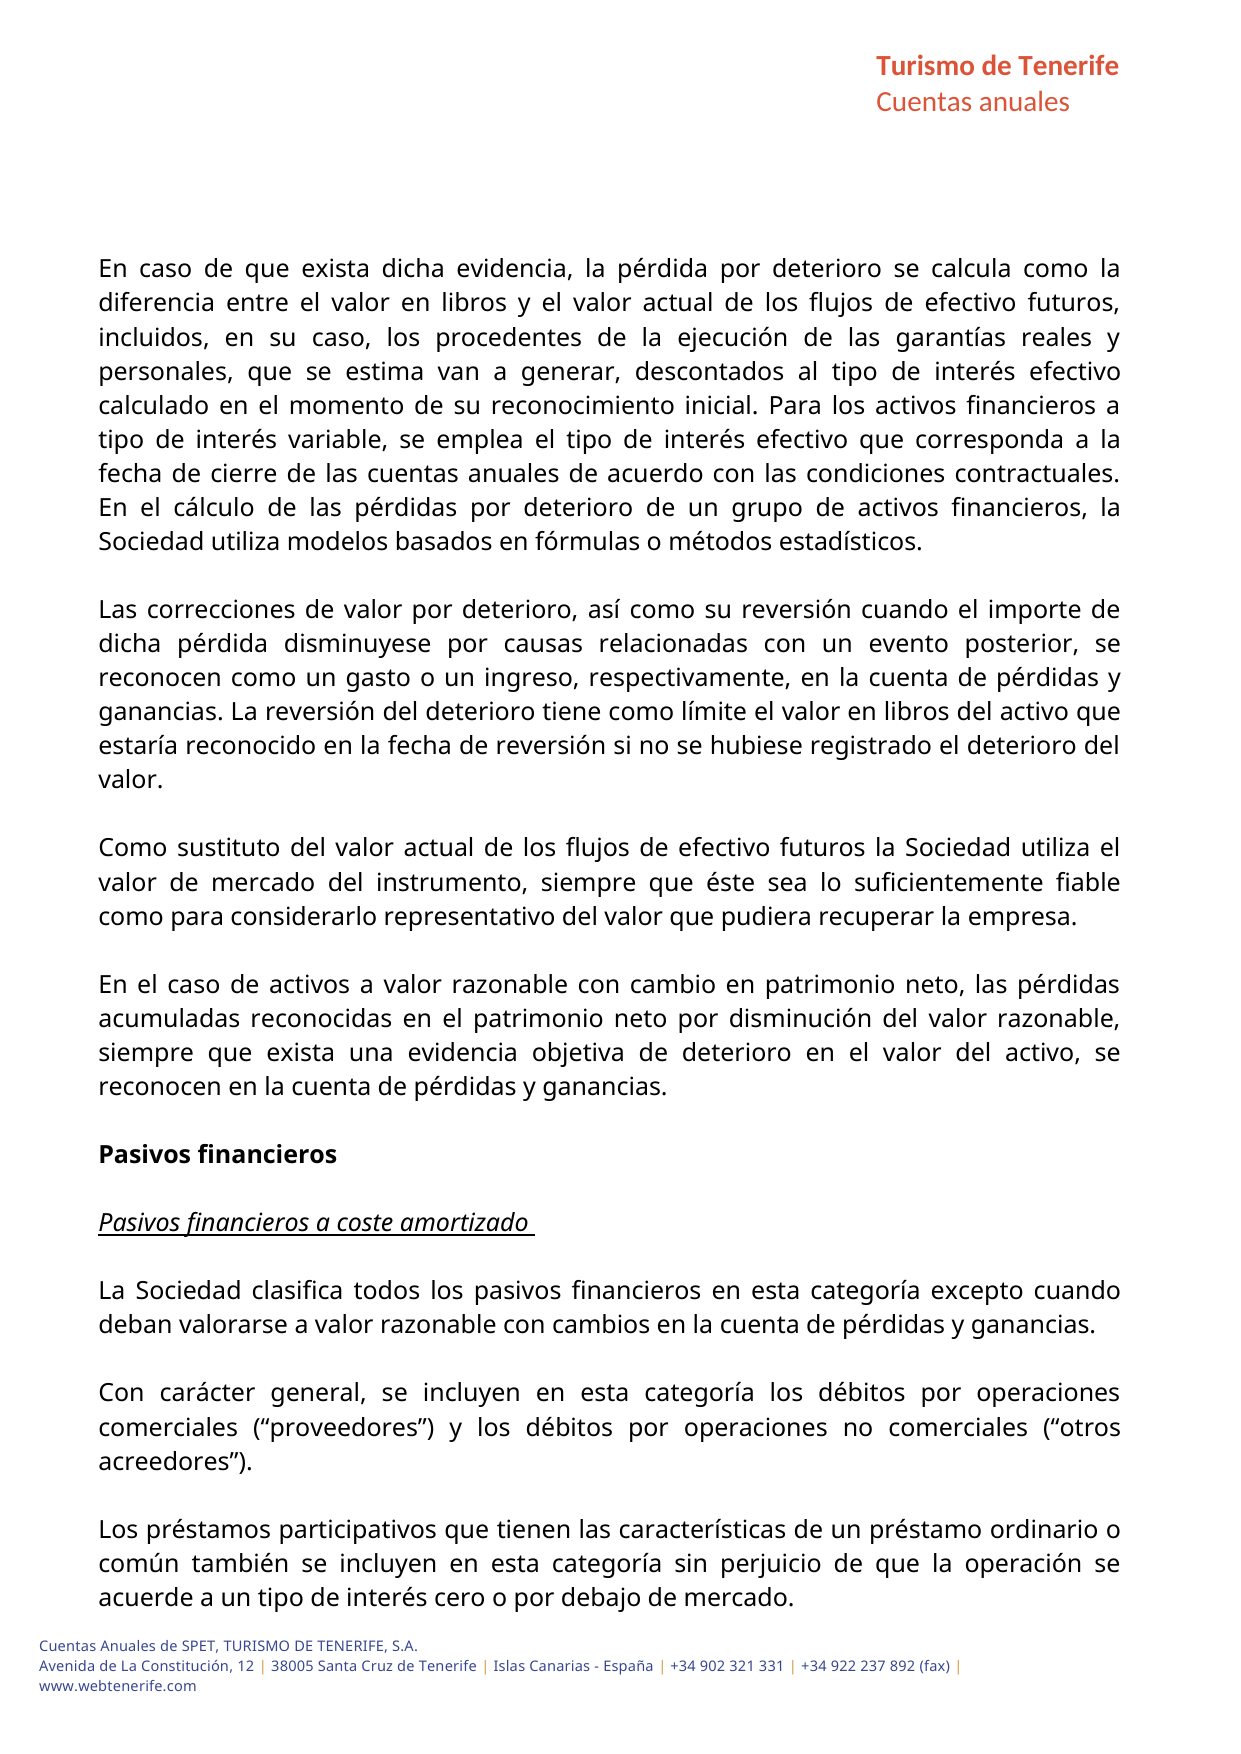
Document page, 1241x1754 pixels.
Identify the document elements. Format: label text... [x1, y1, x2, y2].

text La Sociedad clasifica todos los pasivos financieros en esta categoría excepto cuando deban valorarse a valor razonable con cambios en la cuenta de pérdidas y ganancias. [98, 1273, 1122, 1341]
text Pasivos financieros [98, 1137, 1122, 1171]
text Las correcciones de valor por deterioro, así como su reversión cuando el importe de dicha pérdida disminuyese por causas relacionadas con un evento posterior, se reconocen como un gasto o un ingreso, respectivamente, en la cuenta de pérdidas y ganancias. La reversión del deterioro tiene como límite el valor en libros del activo que estaría reconocido en la fecha de reversión si no se hubiese registrado el deterioro del valor. [98, 592, 1122, 796]
text Pasivos financieros a coste amortizado [98, 1205, 1122, 1239]
text En caso de que exista dicha evidencia, la pérdida por deterioro se calcula como la diferencia entre el valor en libros y el valor actual de los flujos de efectivo futuros, incluidos, en su caso, los procedentes de la ejecución de las garantías reales y personales, que se estima van a generar, descontados al tipo de interés efectivo calculado en el momento de su reconocimiento inicial. Para los activos financieros a tipo de interés variable, se emplea el tipo de interés efectivo que corresponda a la fecha de cierre de las cuentas anuales de acuerdo con las condiciones contractuales. En el cálculo de las pérdidas por deterioro de un grupo de activos financieros, la Sociedad utiliza modelos basados en fórmulas o métodos estadísticos. [98, 251, 1122, 558]
text Los préstamos participativos que tienen las características de un préstamo ordinario o común también se incluyen en esta categoría sin perjuicio de que la operación se acuerde a un tipo de interés cero o por debajo de mercado. [98, 1511, 1122, 1613]
text Con carácter general, se incluyen en esta categoría los débitos por operaciones comerciales (“proveedores”) y los débitos por operaciones no comerciales (“otros acreedores”). [98, 1375, 1122, 1477]
text En el caso de activos a valor razonable con cambio en patrimonio neto, las pérdidas acumuladas reconocidas en el patrimonio neto por disminución del valor razonable, siempre que exista una evidencia objetiva de deterioro en el valor del activo, se reconocen en la cuenta de pérdidas y ganancias. [98, 966, 1122, 1103]
text Como sustituto del valor actual de los flujos de efectivo futuros la Sociedad utiliza el valor de mercado del instrumento, siempre que éste sea lo suficientemente fiable como para considerarlo representativo del valor que pudiera recuperar la empresa. [98, 830, 1122, 932]
